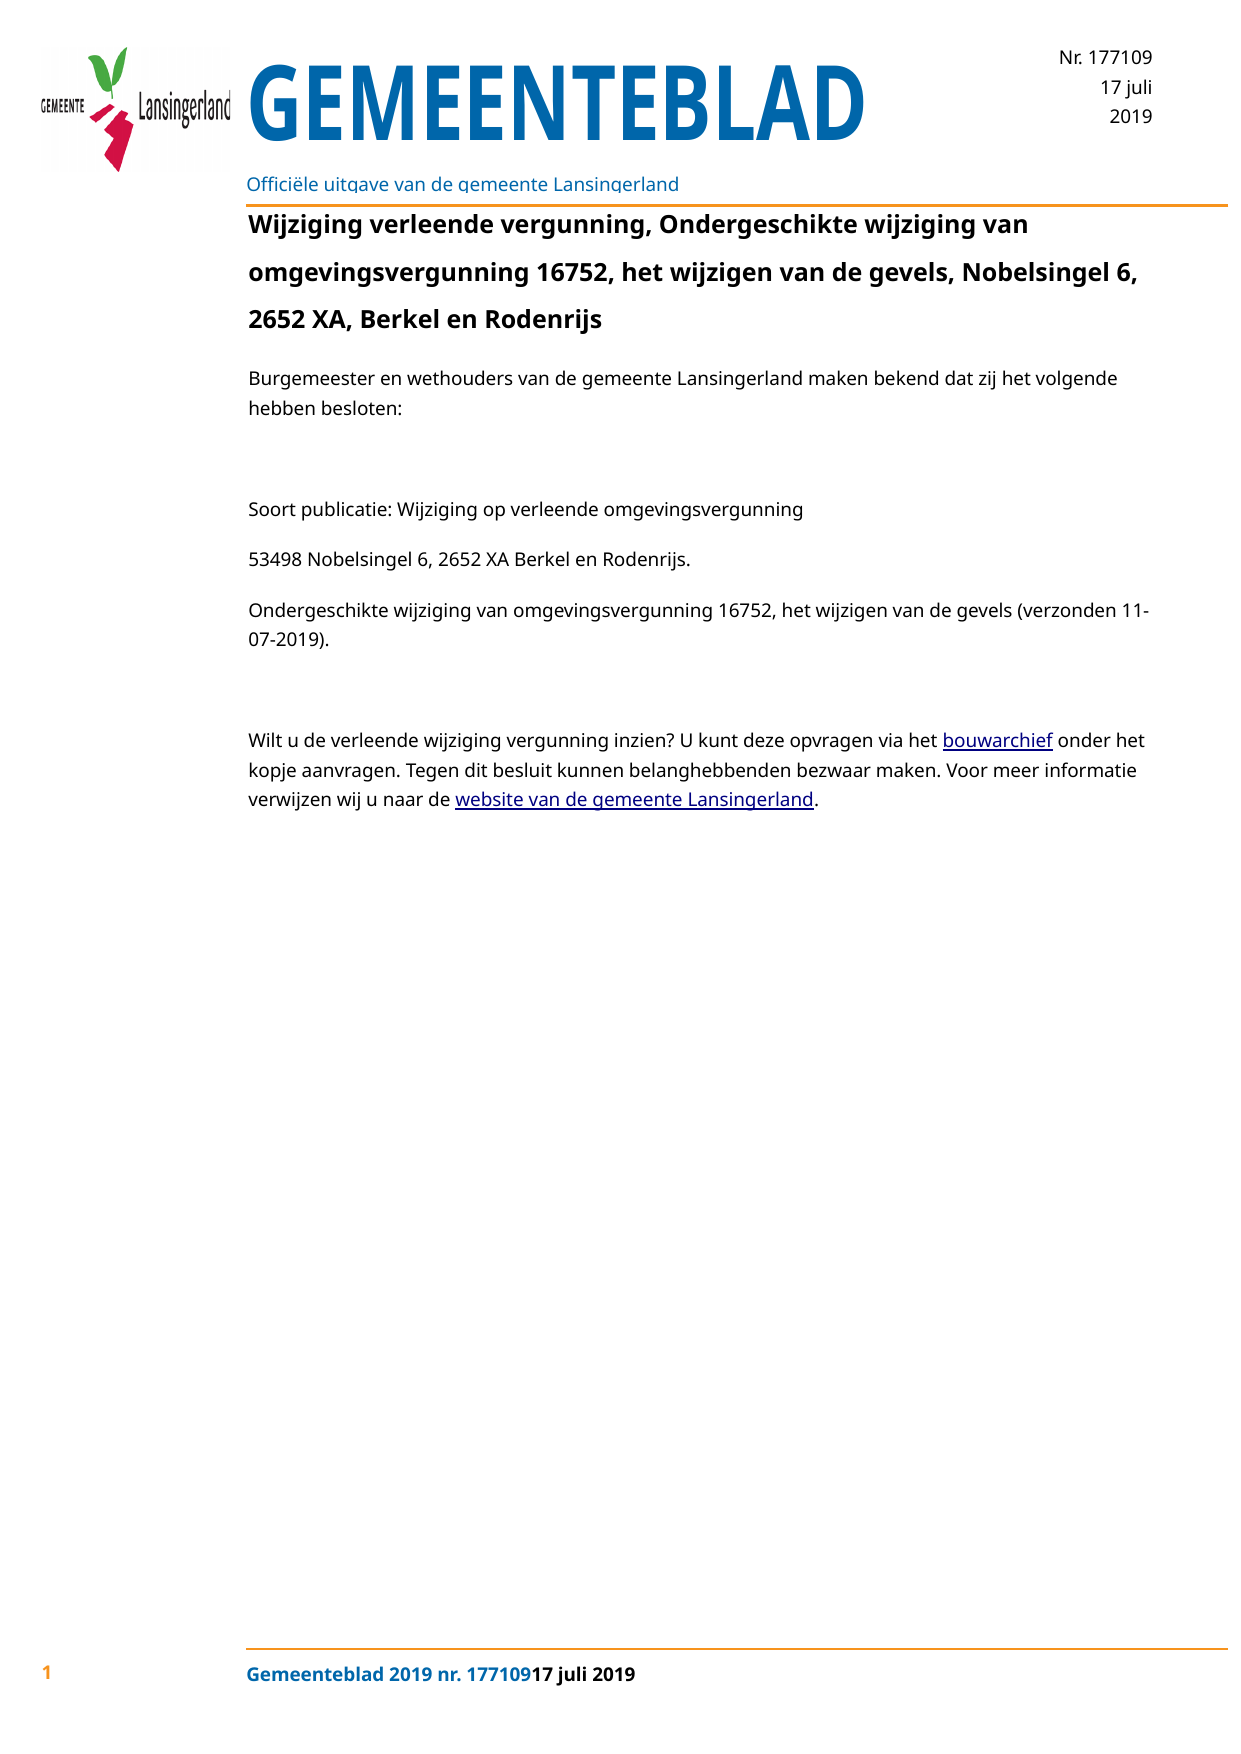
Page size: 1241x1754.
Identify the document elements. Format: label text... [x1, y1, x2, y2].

text Burgemeester en wethouders van de gemeente Lansingerland maken bekend dat zij het volgende hebben besloten: [248, 366, 1152, 421]
picture [41, 47, 231, 172]
text 53498 Nobelsingel 6, 2652 XA Berkel en Rodenrijs. [248, 546, 1152, 572]
text Wijziging verleende vergunning, Ondergeschikte wijziging van omgevingsvergunning 16752, het wijzigen van de gevels, Nobelsingel 6, 2652 XA, Berkel en Rodenrijs [248, 207, 1152, 336]
text Ondergeschikte wijziging van omgevingsvergunning 16752, het wijzigen van de gevels (verzonden 11-07-2019). [248, 597, 1152, 652]
text Wilt u de verleende wijziging vergunning inzien? U kunt deze opvragen via het bouwarchief onder het kopje aanvragen. Tegen dit besluit kunnen belanghebbenden bezwaar maken. Voor meer informatie verwijzen wij u naar de website van de gemeente Lansingerland. [248, 727, 1152, 812]
text Soort publicatie: Wijziging op verleende omgevingsvergunning [248, 496, 1152, 522]
